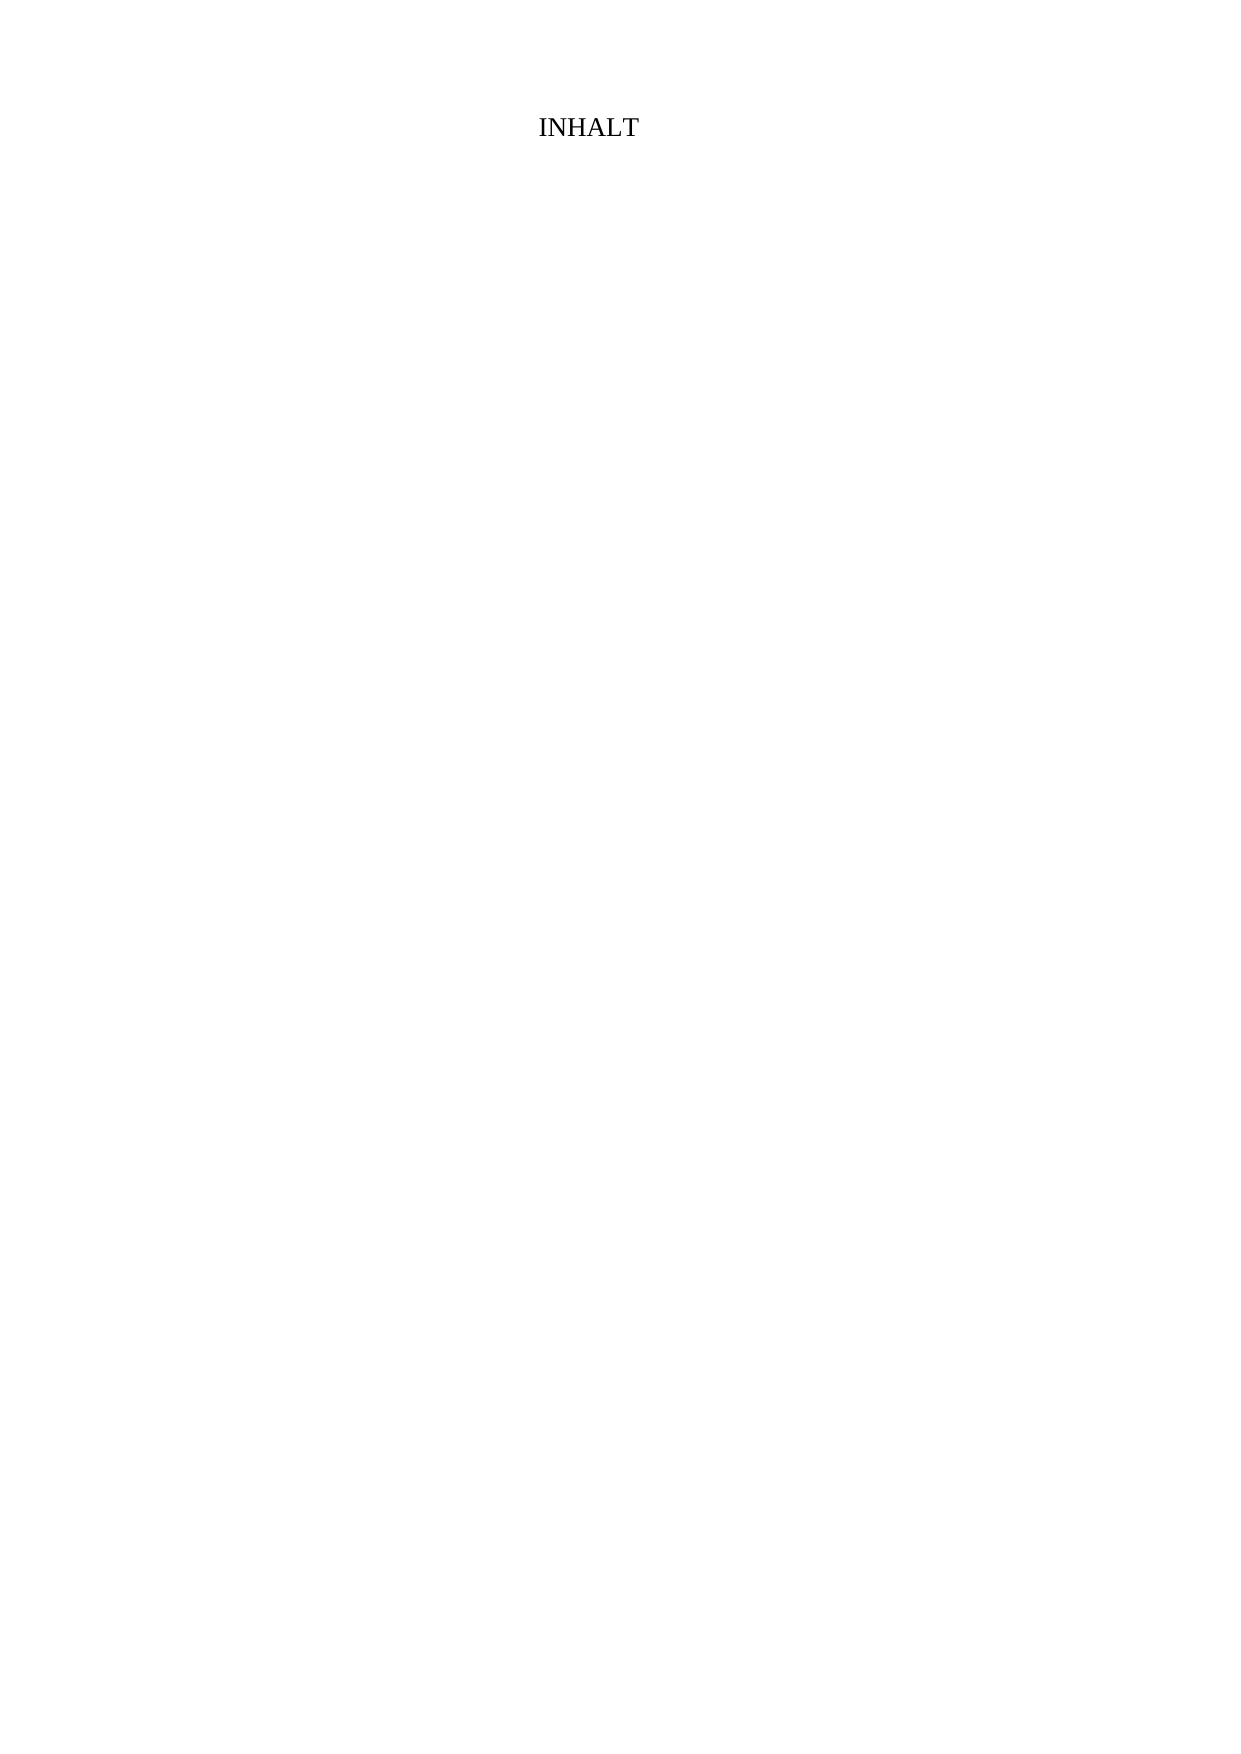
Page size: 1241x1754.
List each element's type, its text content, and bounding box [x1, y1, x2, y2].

text INHALT [139, 111, 1038, 142]
